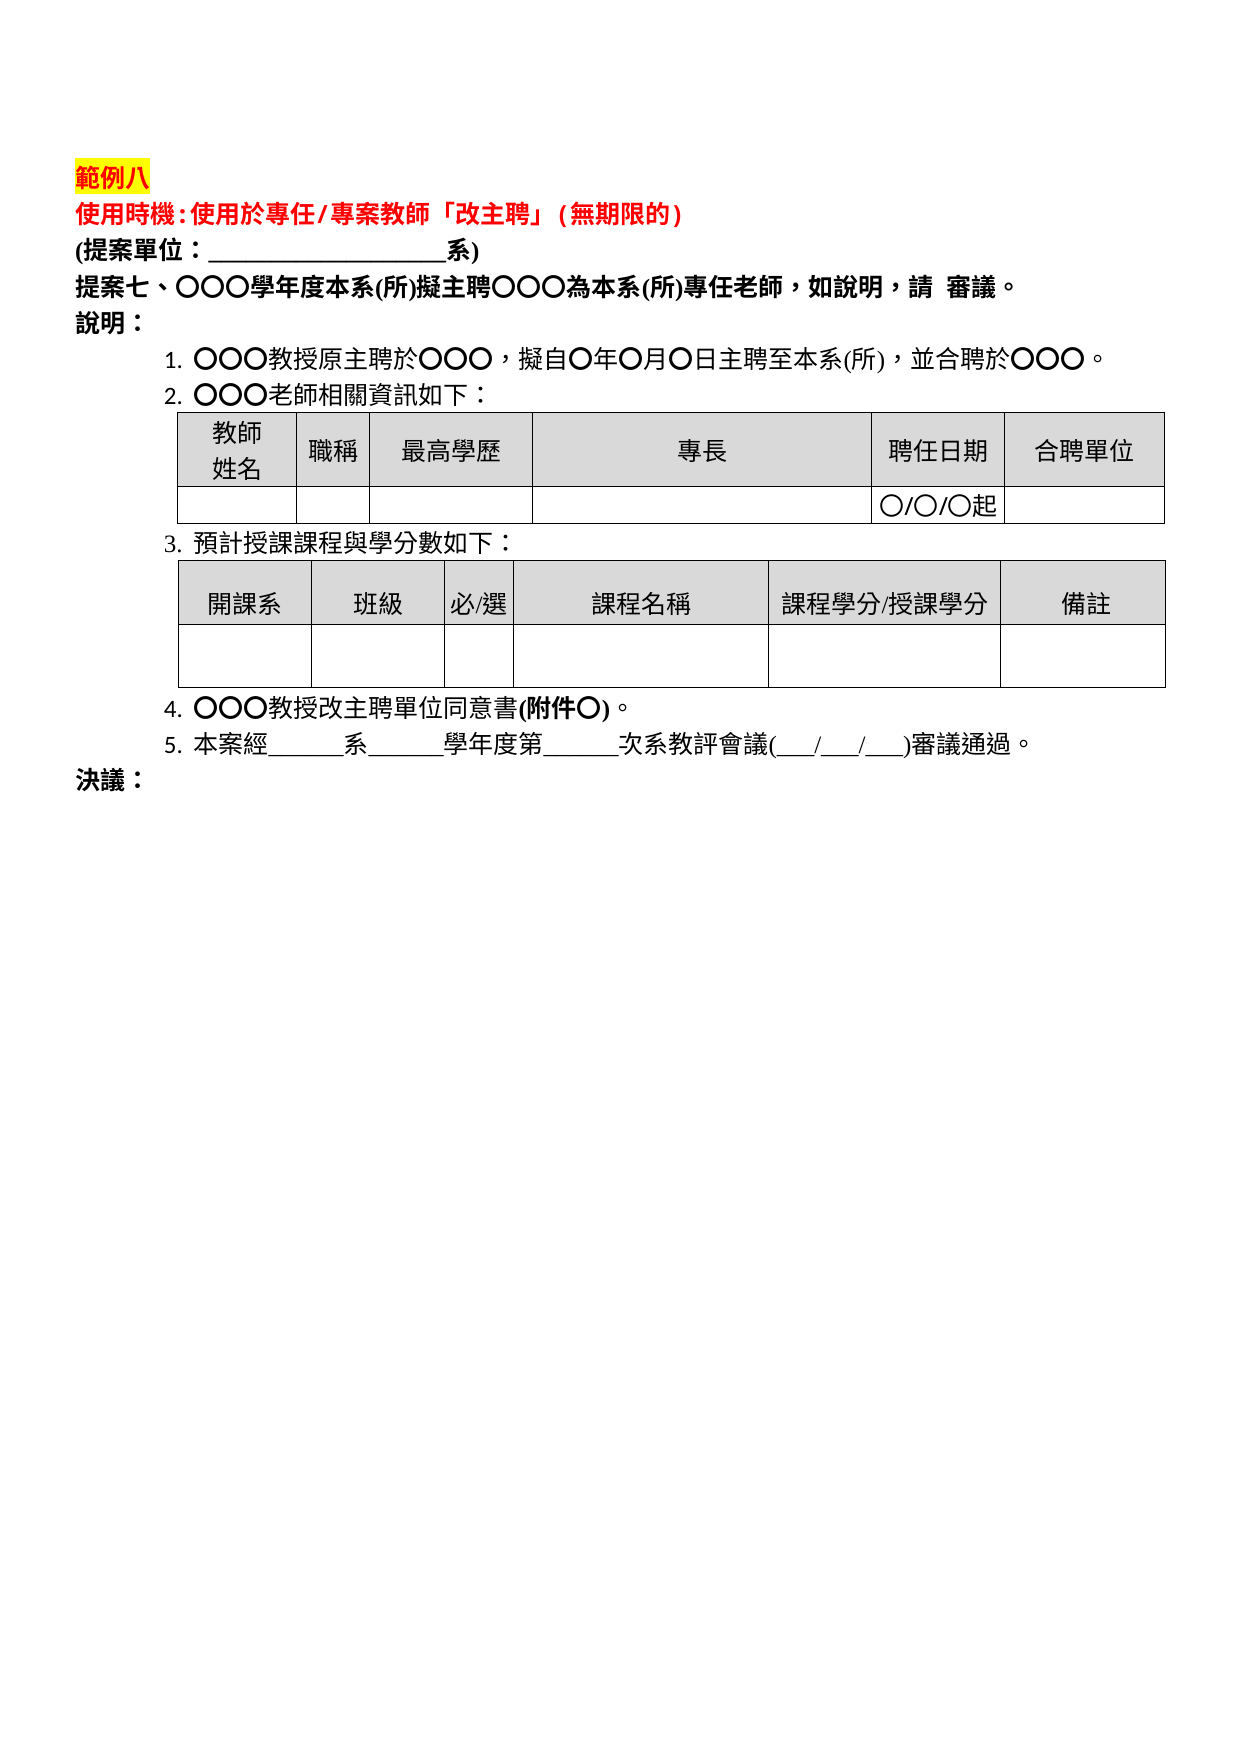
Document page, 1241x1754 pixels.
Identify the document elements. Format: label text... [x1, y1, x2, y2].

table_header 職稱 [297, 413, 369, 486]
table_cell [1001, 625, 1165, 687]
table_cell [1005, 487, 1164, 523]
list 〇〇〇教授改主聘單位同意書(附件〇)。 [164, 688, 1165, 724]
table_cell [179, 625, 311, 687]
table_header 教師 姓名 [178, 413, 296, 486]
table_cell [769, 625, 1000, 687]
list 預計授課課程與學分數如下： [164, 524, 1165, 560]
table_header 備註 [1001, 561, 1165, 624]
table_cell [445, 625, 513, 687]
text 範例八 使用時機:使用於專任/專案教師「改主聘」(無期限的) [75, 158, 1165, 231]
list 本案經______系______學年度第______次系教評會議(___/___/___)審議通過。 [164, 724, 1165, 761]
text 說明： [75, 303, 1165, 339]
text 決議： [75, 761, 1165, 797]
table_cell [297, 487, 369, 523]
table_cell [514, 625, 768, 687]
table_header 班級 [312, 561, 444, 624]
table_cell [533, 487, 871, 523]
table_header 合聘單位 [1005, 413, 1164, 486]
list 〇〇〇教授原主聘於〇〇〇，擬自〇年〇月〇日主聘至本系(所)，並合聘於〇〇〇。 [164, 339, 1165, 376]
table_header 專長 [533, 413, 871, 486]
table_cell [178, 487, 296, 523]
table_header 開課系 [179, 561, 311, 624]
table_header 聘任日期 [872, 413, 1004, 486]
table_cell 〇/〇/〇起 [872, 487, 1004, 523]
table_cell [370, 487, 532, 523]
text (提案單位：___________________系) [75, 231, 1165, 267]
table_cell [312, 625, 444, 687]
table_header 課程名稱 [514, 561, 768, 624]
table_header 必/選 [445, 561, 513, 624]
text 提案七、〇〇〇學年度本系(所)擬主聘〇〇〇為本系(所)專任老師，如說明，請 審議。 [75, 267, 1165, 303]
table_header 最高學歷 [370, 413, 532, 486]
list 〇〇〇老師相關資訊如下： [164, 376, 1165, 412]
table_header 課程學分/授課學分 [769, 561, 1000, 624]
